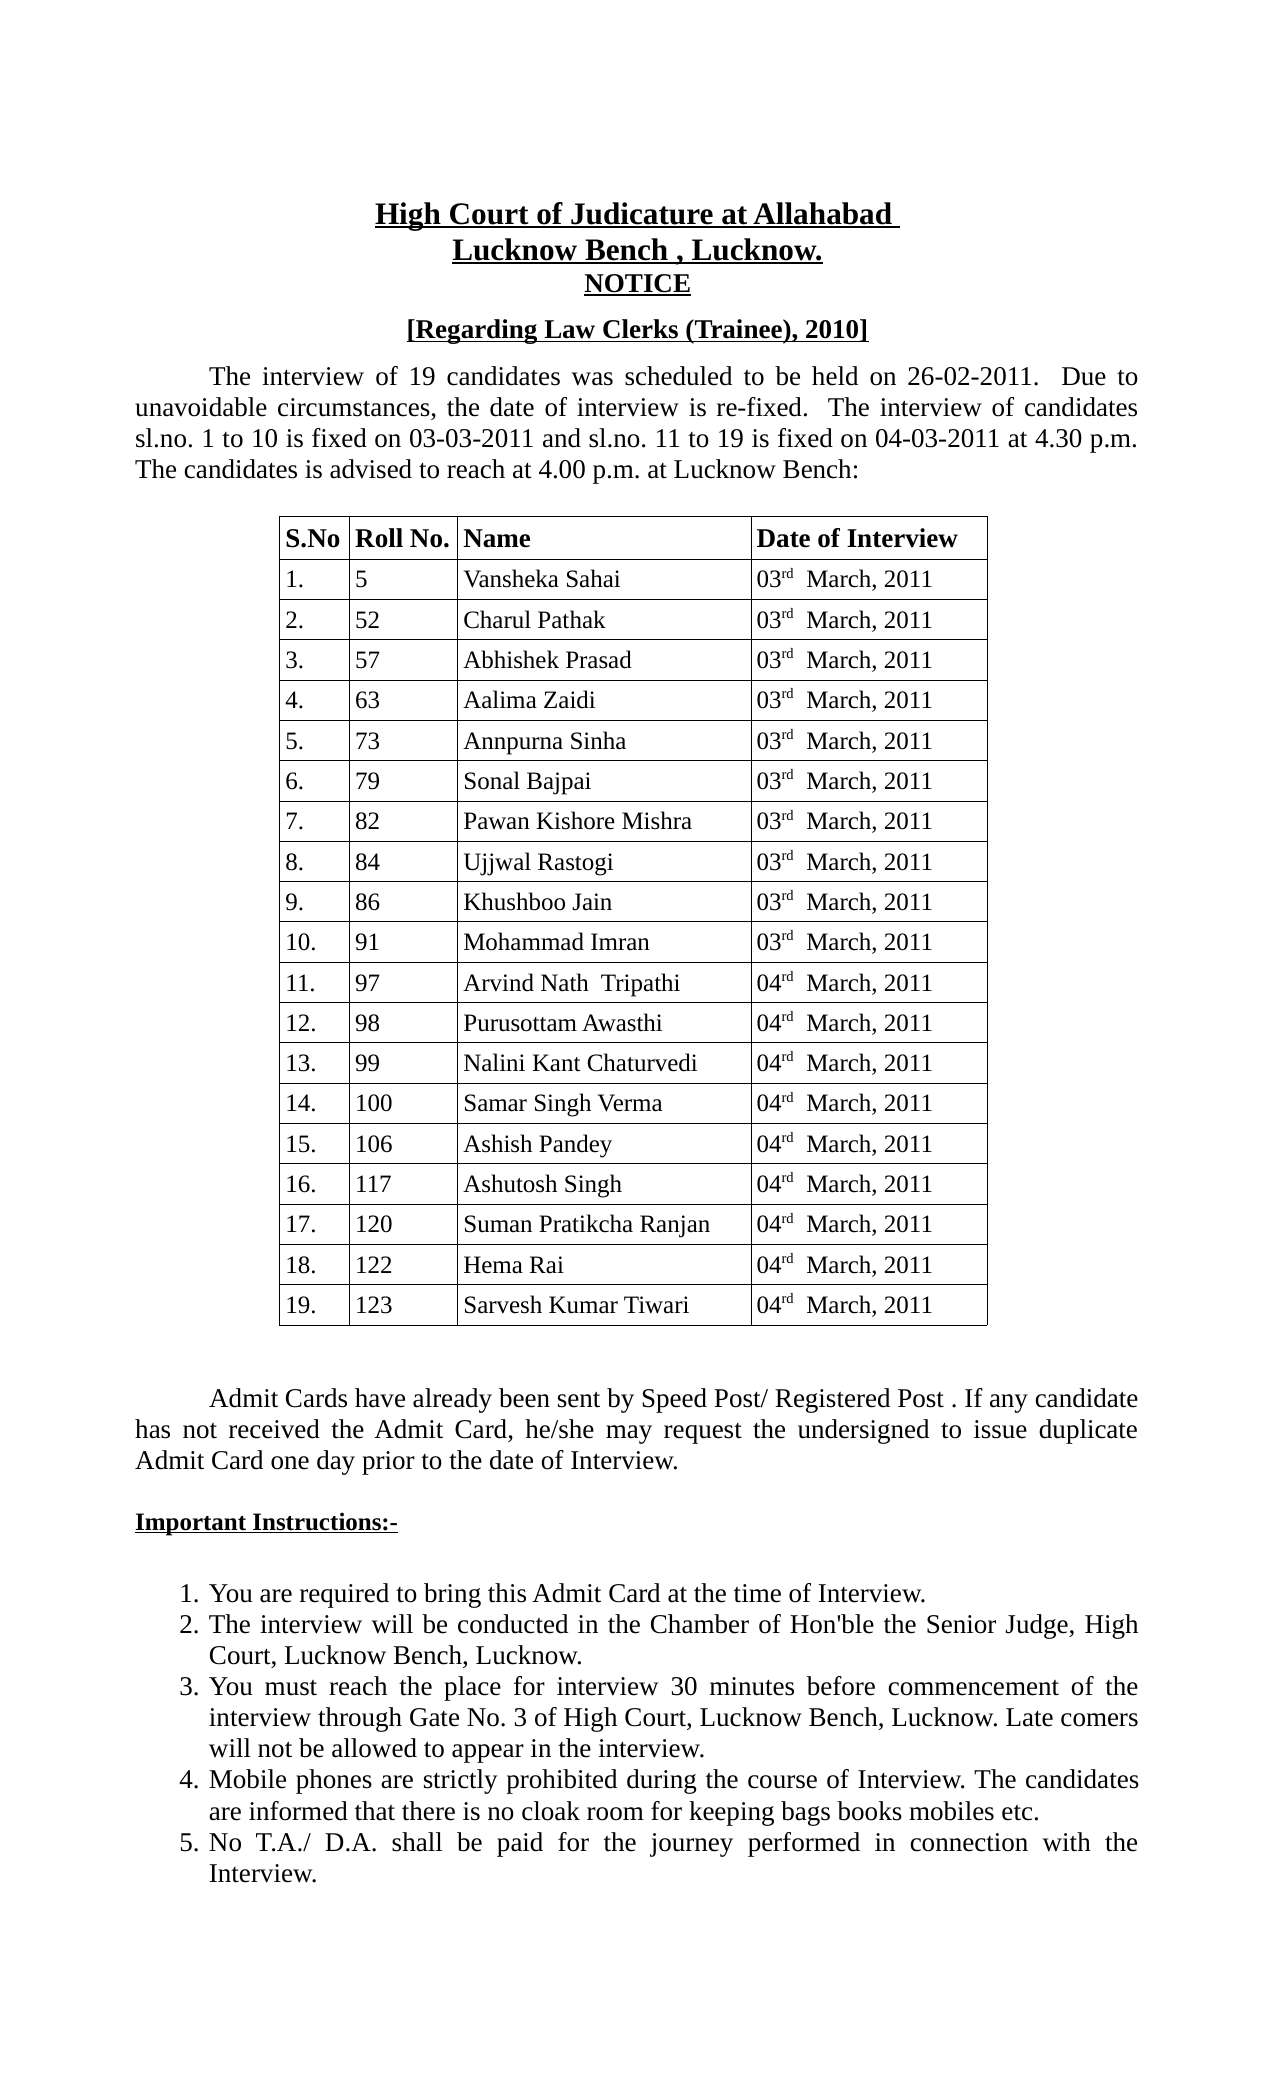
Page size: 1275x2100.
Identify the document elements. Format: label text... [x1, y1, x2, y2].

table_cell 11. [280, 963, 349, 1002]
table_cell 04rd March, 2011 [752, 963, 987, 1002]
table_cell 99 [350, 1043, 457, 1083]
table_cell 120 [350, 1205, 457, 1244]
text High Court of Judicature at Allahabad [135, 195, 1140, 231]
table_cell 82 [350, 802, 457, 841]
table_cell 04rd March, 2011 [752, 1003, 987, 1042]
table_cell 123 [350, 1285, 457, 1324]
table_cell 03rd March, 2011 [752, 560, 987, 599]
table_header S.No [280, 517, 349, 559]
table_cell 63 [350, 681, 457, 720]
list Mobile phones are strictly prohibited during the course of Interview. The candidates are informed that there is no cloak room for keeping bags books mobiles etc. [179, 1764, 1140, 1826]
list You must reach the place for interview 30 minutes before commencement of the interview through Gate No. 3 of High Court, Lucknow Bench, Lucknow. Late comers will not be allowed to appear in the interview. [179, 1670, 1140, 1764]
table_cell 03rd March, 2011 [752, 882, 987, 921]
table_cell Mohammad Imran [458, 922, 751, 962]
table_cell 98 [350, 1003, 457, 1042]
table_cell 97 [350, 963, 457, 1002]
table_cell 04rd March, 2011 [752, 1084, 987, 1123]
table_cell Purusottam Awasthi [458, 1003, 751, 1042]
table_cell 03rd March, 2011 [752, 761, 987, 801]
table_cell 12. [280, 1003, 349, 1042]
text Important Instructions:- [135, 1507, 1140, 1536]
table_cell 03rd March, 2011 [752, 842, 987, 881]
table_cell 03rd March, 2011 [752, 802, 987, 841]
table_cell 2. [280, 600, 349, 639]
table_cell 04rd March, 2011 [752, 1124, 987, 1163]
table_cell 5 [350, 560, 457, 599]
table_cell Ujjwal Rastogi [458, 842, 751, 881]
text Admit Cards have already been sent by Speed Post/ Registered Post . If any candidate has not received the Admit Card, he/she may request the undersigned to issue duplicate Admit Card one day prior to the date of Interview. [135, 1382, 1140, 1476]
table_cell 04rd March, 2011 [752, 1245, 987, 1284]
table_cell 100 [350, 1084, 457, 1123]
table_cell 6. [280, 761, 349, 801]
table_cell Sonal Bajpai [458, 761, 751, 801]
table_cell Ashish Pandey [458, 1124, 751, 1163]
table_cell Nalini Kant Chaturvedi [458, 1043, 751, 1083]
table_cell 117 [350, 1164, 457, 1204]
table_cell 10. [280, 922, 349, 962]
table_cell 122 [350, 1245, 457, 1284]
table_cell Ashutosh Singh [458, 1164, 751, 1204]
table_header Name [458, 517, 751, 559]
text The interview of 19 candidates was scheduled to be held on 26-02-2011. Due to unavoidable circumstances, the date of interview is re-fixed. The interview of candidates sl.no. 1 to 10 is fixed on 03-03-2011 and sl.no. 11 to 19 is fixed on 04-03-2011 at 4.30 p.m. The candidates is advised to reach at 4.00 p.m. at Lucknow Bench: [135, 360, 1140, 485]
text Lucknow Bench , Lucknow. [135, 231, 1140, 267]
table_cell 04rd March, 2011 [752, 1043, 987, 1083]
list You are required to bring this Admit Card at the time of Interview. [179, 1577, 1140, 1608]
table_cell Arvind Nath Tripathi [458, 963, 751, 1002]
table_cell Sarvesh Kumar Tiwari [458, 1285, 751, 1324]
table_cell 52 [350, 600, 457, 639]
table_cell 03rd March, 2011 [752, 922, 987, 962]
table_cell Suman Pratikcha Ranjan [458, 1205, 751, 1244]
table_cell Abhishek Prasad [458, 640, 751, 679]
table_cell 17. [280, 1205, 349, 1244]
table_cell Aalima Zaidi [458, 681, 751, 720]
table_cell 04rd March, 2011 [752, 1164, 987, 1204]
table_cell 16. [280, 1164, 349, 1204]
table_cell Hema Rai [458, 1245, 751, 1284]
table_cell 03rd March, 2011 [752, 721, 987, 760]
table_cell 04rd March, 2011 [752, 1205, 987, 1244]
table_cell Samar Singh Verma [458, 1084, 751, 1123]
table_cell 8. [280, 842, 349, 881]
table_cell Charul Pathak [458, 600, 751, 639]
table_cell 86 [350, 882, 457, 921]
table_cell 91 [350, 922, 457, 962]
table_cell 106 [350, 1124, 457, 1163]
table_cell 03rd March, 2011 [752, 600, 987, 639]
table_cell 7. [280, 802, 349, 841]
table_cell 13. [280, 1043, 349, 1083]
table_cell 15. [280, 1124, 349, 1163]
list The interview will be conducted in the Chamber of Hon'ble the Senior Judge, High Court, Lucknow Bench, Lucknow. [179, 1608, 1140, 1670]
table_cell Annpurna Sinha [458, 721, 751, 760]
table_cell 03rd March, 2011 [752, 640, 987, 679]
table_cell 79 [350, 761, 457, 801]
table_cell Vansheka Sahai [458, 560, 751, 599]
table_cell 18. [280, 1245, 349, 1284]
text [Regarding Law Clerks (Trainee), 2010] [135, 313, 1140, 345]
table_cell 3. [280, 640, 349, 679]
table_cell 4. [280, 681, 349, 720]
table_cell Khushboo Jain [458, 882, 751, 921]
table_cell 1. [280, 560, 349, 599]
text NOTICE [135, 267, 1140, 298]
table_cell 14. [280, 1084, 349, 1123]
table_cell 03rd March, 2011 [752, 681, 987, 720]
table_cell 73 [350, 721, 457, 760]
table_cell Pawan Kishore Mishra [458, 802, 751, 841]
table_header Roll No. [350, 517, 457, 559]
list No T.A./ D.A. shall be paid for the journey performed in connection with the Interview. [179, 1826, 1140, 1888]
table_cell 9. [280, 882, 349, 921]
table_cell 19. [280, 1285, 349, 1324]
table_cell 84 [350, 842, 457, 881]
table_header Date of Interview [752, 517, 987, 559]
table_cell 57 [350, 640, 457, 679]
table_cell 5. [280, 721, 349, 760]
table_cell 04rd March, 2011 [752, 1285, 987, 1324]
